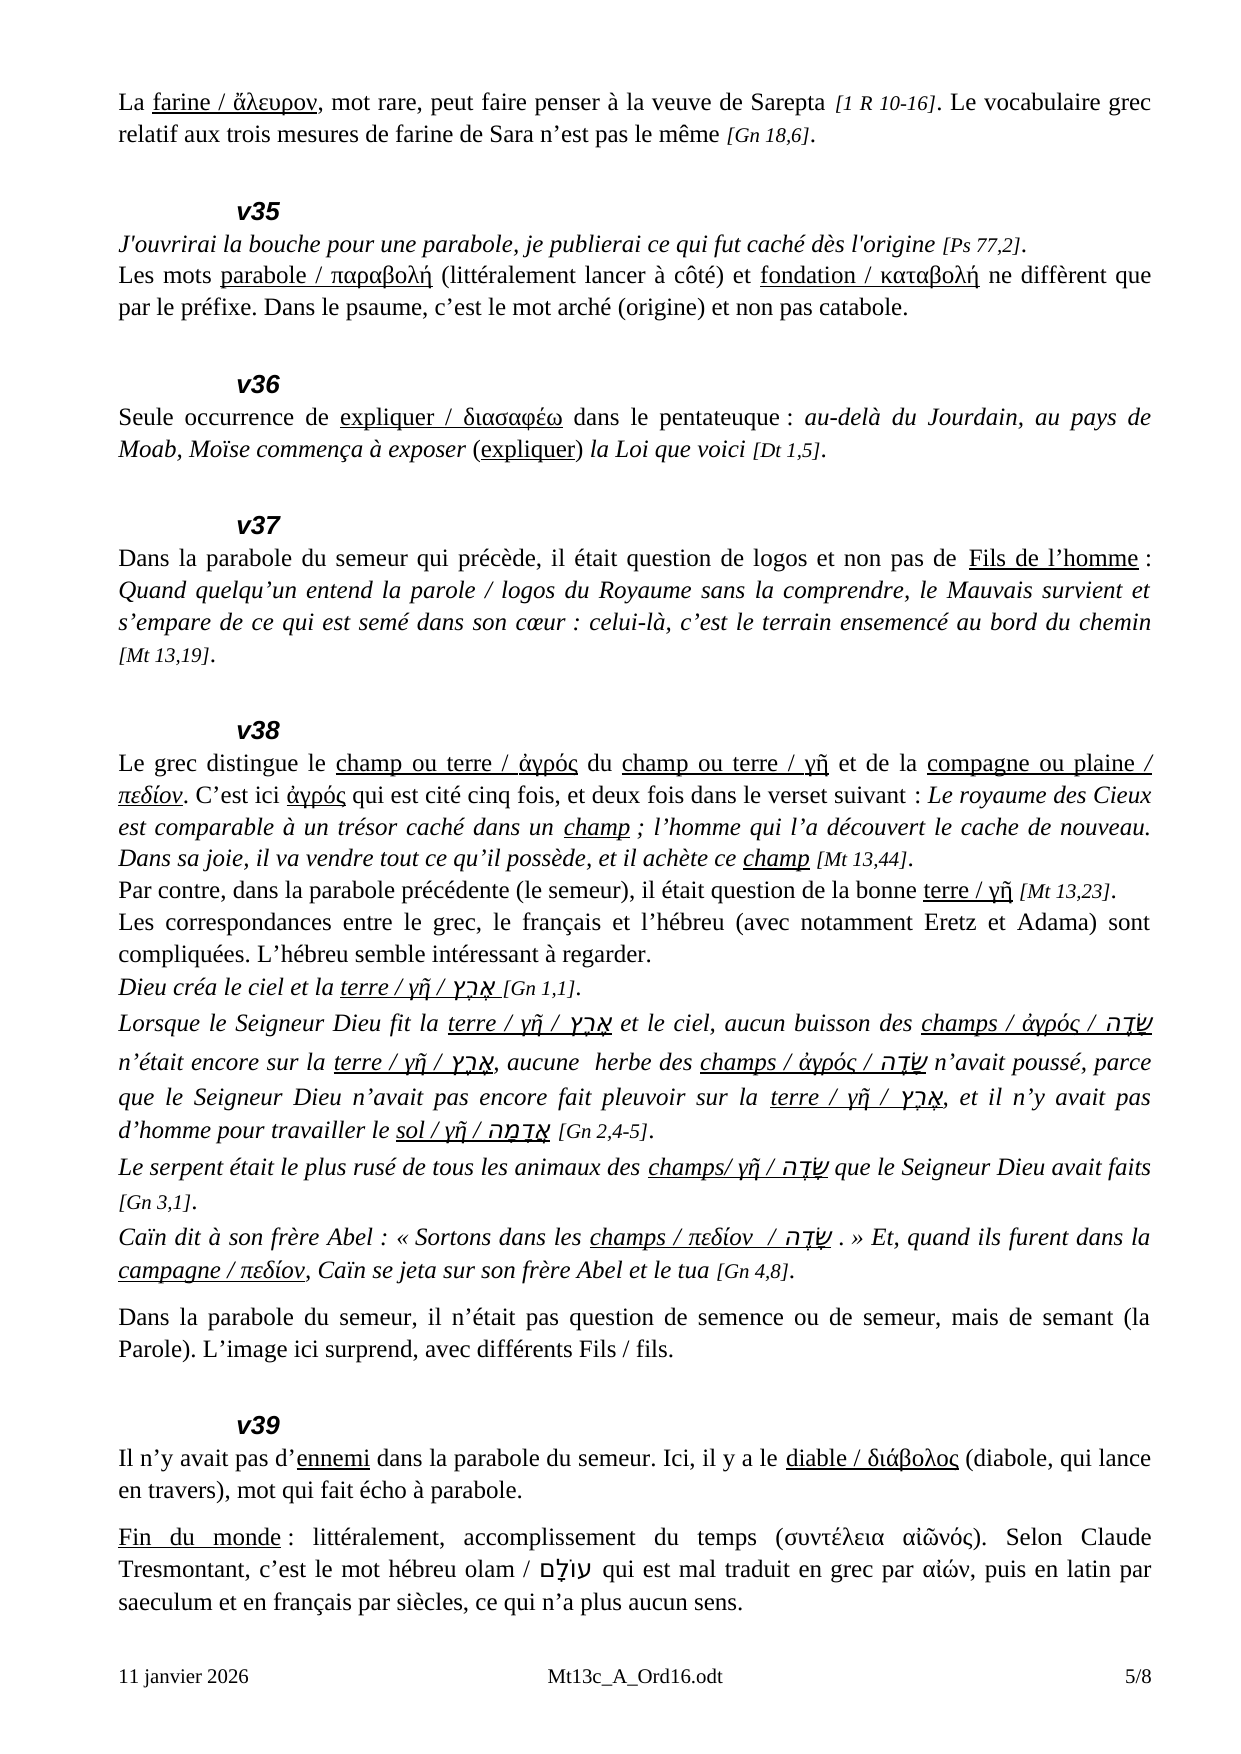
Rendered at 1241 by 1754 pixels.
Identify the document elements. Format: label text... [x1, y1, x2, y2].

subtitle v38 [236, 716, 1152, 745]
text Les mots parabole / παραβολή (littéralement lancer à côté) et fondation / καταβολή ne diffèrent que par le préfixe. Dans le psaume, c’est le mot arché (origine) et non pas catabole. [118, 262, 1152, 321]
text Le serpent était le plus rusé de tous les animaux des champs/ γῆ / שָׂדֶה que le Seigneur Dieu avait faits [Gn 3,1]. [118, 1149, 1152, 1214]
text Fin du monde : littéralement, accomplissement du temps (συντέλεια αἰῶνός). Selon Claude Tresmontant, c’est le mot hébreu olam / עוֹלָם qui est mal traduit en grec par αἰών, puis en latin par saeculum et en français par siècles, ce qui n’a plus aucun sens. [118, 1523, 1152, 1616]
text Il n’y avait pas d’ennemi dans la parabole du semeur. Ici, il y a le diable / διάβολος (diabole, qui lance en travers), mot qui fait écho à parabole. [118, 1444, 1152, 1504]
text Seule occurrence de expliquer / διασαφέω dans le pentateuque : au-delà du Jourdain, au pays de Moab, Moïse commença à exposer (expliquer) la Loi que voici [Dt 1,5]. [118, 403, 1152, 462]
subtitle v39 [236, 1411, 1152, 1440]
text Dans la parabole du semeur qui précède, il était question de logos et non pas de Fils de l’homme : Quand quelqu’un entend la parole / logos du Royaume sans la comprendre, le Mauvais survient et s’empare de ce qui est semé dans son cœur : celui-là, c’est le terrain ensemencé au bord du chemin [Mt 13,19]. [118, 544, 1152, 667]
subtitle v35 [236, 197, 1152, 226]
subtitle v37 [236, 511, 1152, 540]
text Dans la parabole du semeur, il n’était pas question de semence ou de semeur, mais de semant (la Parole). L’image ici surprend, avec différents Fils / fils. [118, 1303, 1152, 1363]
text Caïn dit à son frère Abel : « Sortons dans les champs / πεδίον / שָׂדֶה . » Et, quand ils furent dans la campagne / πεδίον, Caïn se jeta sur son frère Abel et le tua [Gn 4,8]. [118, 1218, 1152, 1284]
text Dieu créa le ciel et la terre / γῆ / אֶרֶץ [Gn 1,1]. [118, 972, 1152, 1001]
text Par contre, dans la parabole précédente (le semeur), il était question de la bonne terre / γῆ [Mt 13,23]. [118, 876, 1152, 904]
text Lorsque le Seigneur Dieu fit la terre / γῆ / אֶרֶץ et le ciel, aucun buisson des champs / ἀγρός / שָׂדֶה n’était encore sur la terre / γῆ / אֶרֶץ, aucune herbe des champs / ἀγρός / שָׂדֶה n’avait poussé, parce que le Seigneur Dieu n’avait pas encore fait pleuvoir sur la terre / γῆ / אֶרֶץ, et il n’y avait pas d’homme pour travailler le sol / γῆ / אֲדָמָה [Gn 2,4-5]. [118, 1005, 1152, 1144]
text J'ouvrirai la bouche pour une parabole, je publierai ce qui fut caché dès l'origine [Ps 77,2]. [118, 230, 1152, 258]
text La farine / ἄλευρον, mot rare, peut faire penser à la veuve de Sarepta [1 R 10-16]. Le vocabulaire grec relatif aux trois mesures de farine de Sara n’est pas le même [Gn 18,6]. [118, 88, 1152, 148]
subtitle v36 [236, 370, 1152, 399]
text Le grec distingue le champ ou terre / ἀγρός du champ ou terre / γῆ et de la compagne ou plaine / πεδίον. C’est ici ἀγρός qui est cité cinq fois, et deux fois dans le verset suivant : Le royaume des Cieux est comparable à un trésor caché dans un champ ; l’homme qui l’a découvert le cache de nouveau. Dans sa joie, il va vendre tout ce qu’il possède, et il achète ce champ [Mt 13,44]. [118, 749, 1152, 872]
text Les correspondances entre le grec, le français et l’hébreu (avec notamment Eretz et Adama) sont compliquées. L’hébreu semble intéressant à regarder. [118, 908, 1152, 968]
